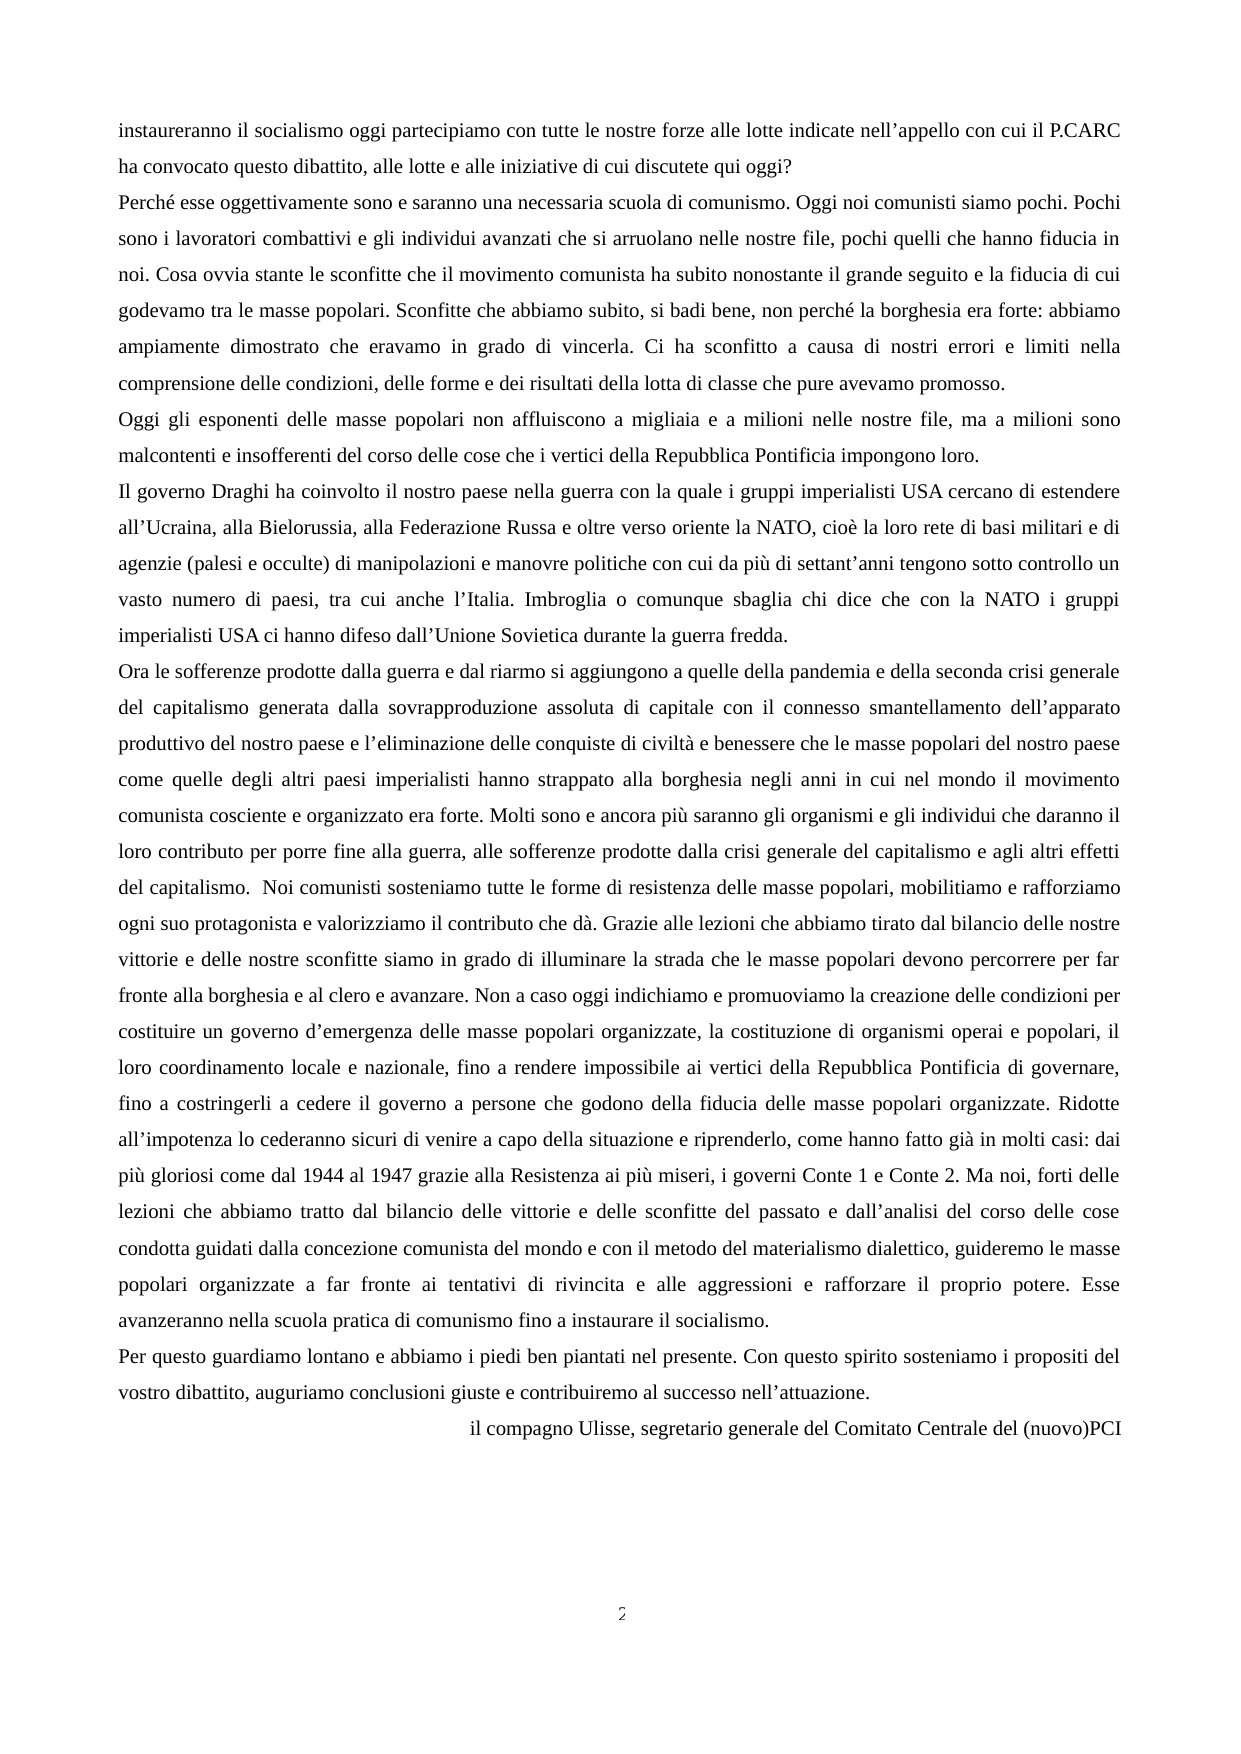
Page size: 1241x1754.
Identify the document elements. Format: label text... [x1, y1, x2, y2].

text Perché esse oggettivamente sono e saranno una necessaria scuola di comunismo. Oggi noi comunisti siamo pochi. Pochi sono i lavoratori combattivi e gli individui avanzati che si arruolano nelle nostre file, pochi quelli che hanno fiducia in noi. Cosa ovvia stante le sconfitte che il movimento comunista ha subito nonostante il grande seguito e la fiducia di cui godevamo tra le masse popolari. Sconfitte che abbiamo subito, si badi bene, non perché la borghesia era forte: abbiamo ampiamente dimostrato che eravamo in grado di vincerla. Ci ha sconfitto a causa di nostri errori e limiti nella comprensione delle condizioni, delle forme e dei risultati della lotta di classe che pure avevamo promosso. [118, 190, 1122, 394]
text Oggi gli esponenti delle masse popolari non affluiscono a migliaia e a milioni nelle nostre file, ma a milioni sono malcontenti e insofferenti del corso delle cose che i vertici della Repubblica Pontificia impongono loro. [118, 406, 1122, 467]
text il compagno Ulisse, segretario generale del Comitato Centrale del (nuovo)PCI [118, 1416, 1122, 1440]
text Il governo Draghi ha coinvolto il nostro paese nella guerra con la quale i gruppi imperialisti USA cercano di estendere all’Ucraina, alla Bielorussia, alla Federazione Russa e oltre verso oriente la NATO, cioè la loro rete di basi militari e di agenzie (palesi e occulte) di manipolazioni e manovre politiche con cui da più di settant’anni tengono sotto controllo un vasto numero di paesi, tra cui anche l’Italia. Imbroglia o comunque sbaglia chi dice che con la NATO i gruppi imperialisti USA ci hanno difeso dall’Unione Sovietica durante la guerra fredda. [118, 478, 1122, 647]
text Per questo guardiamo lontano e abbiamo i piedi ben piantati nel presente. Con questo spirito sosteniamo i propositi del vostro dibattito, auguriamo conclusioni giuste e contribuiremo al successo nell’attuazione. [118, 1343, 1122, 1404]
text instaureranno il socialismo oggi partecipiamo con tutte le nostre forze alle lotte indicate nell’appello con cui il P.CARC ha convocato questo dibattito, alle lotte e alle iniziative di cui discutete qui oggi? [118, 118, 1122, 178]
text Ora le sofferenze prodotte dalla guerra e dal riarmo si aggiungono a quelle della pandemia e della seconda crisi generale del capitalismo generata dalla sovrapproduzione assoluta di capitale con il connesso smantellamento dell’apparato produttivo del nostro paese e l’eliminazione delle conquiste di civiltà e benessere che le masse popolari del nostro paese come quelle degli altri paesi imperialisti hanno strappato alla borghesia negli anni in cui nel mondo il movimento comunista cosciente e organizzato era forte. Molti sono e ancora più saranno gli organismi e gli individui che daranno il loro contributo per porre fine alla guerra, alle sofferenze prodotte dalla crisi generale del capitalismo e agli altri effetti del capitalismo. Noi comunisti sosteniamo tutte le forme di resistenza delle masse popolari, mobilitiamo e rafforziamo ogni suo protagonista e valorizziamo il contributo che dà. Grazie alle lezioni che abbiamo tirato dal bilancio delle nostre vittorie e delle nostre sconfitte siamo in grado di illuminare la strada che le masse popolari devono percorrere per far fronte alla borghesia e al clero e avanzare. Non a caso oggi indichiamo e promuoviamo la creazione delle condizioni per costituire un governo d’emergenza delle masse popolari organizzate, la costituzione di organismi operai e popolari, il loro coordinamento locale e nazionale, fino a rendere impossibile ai vertici della Repubblica Pontificia di governare, fino a costringerli a cedere il governo a persone che godono della fiducia delle masse popolari organizzate. Ridotte all’impotenza lo cederanno sicuri di venire a capo della situazione e riprenderlo, come hanno fatto già in molti casi: dai più gloriosi come dal 1944 al 1947 grazie alla Resistenza ai più miseri, i governi Conte 1 e Conte 2. Ma noi, forti delle lezioni che abbiamo tratto dal bilancio delle vittorie e delle sconfitte del passato e dall’analisi del corso delle cose condotta guidati dalla concezione comunista del mondo e con il metodo del materialismo dialettico, guideremo le masse popolari organizzate a far fronte ai tentativi di rivincita e alle aggressioni e rafforzare il proprio potere. Esse avanzeranno nella scuola pratica di comunismo fino a instaurare il socialismo. [118, 659, 1122, 1332]
